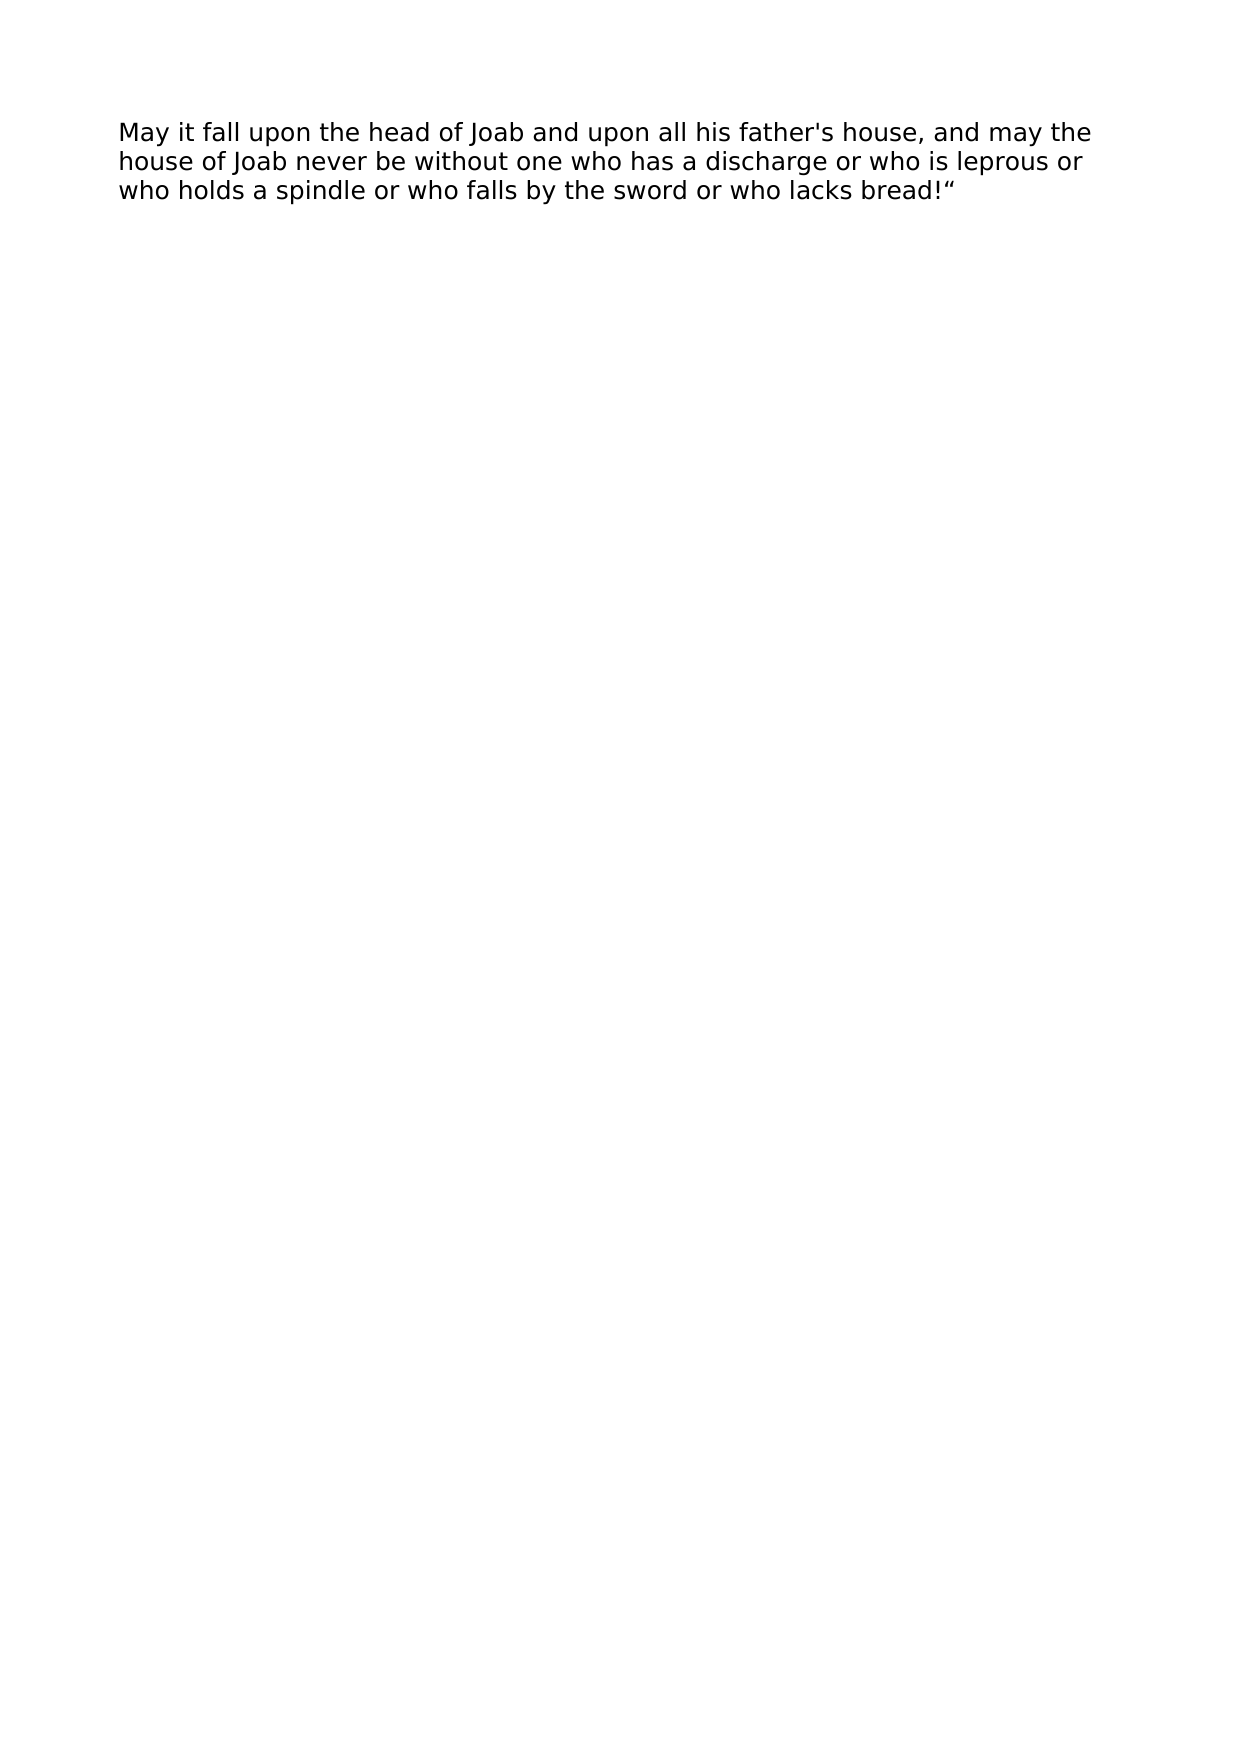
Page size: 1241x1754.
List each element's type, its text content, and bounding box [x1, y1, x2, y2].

text May it fall upon the head of Joab and upon all his father's house, and may the house of Joab never be without one who has a discharge or who is leprous or who holds a spindle or who falls by the sword or who lacks bread!“ [118, 118, 1122, 206]
